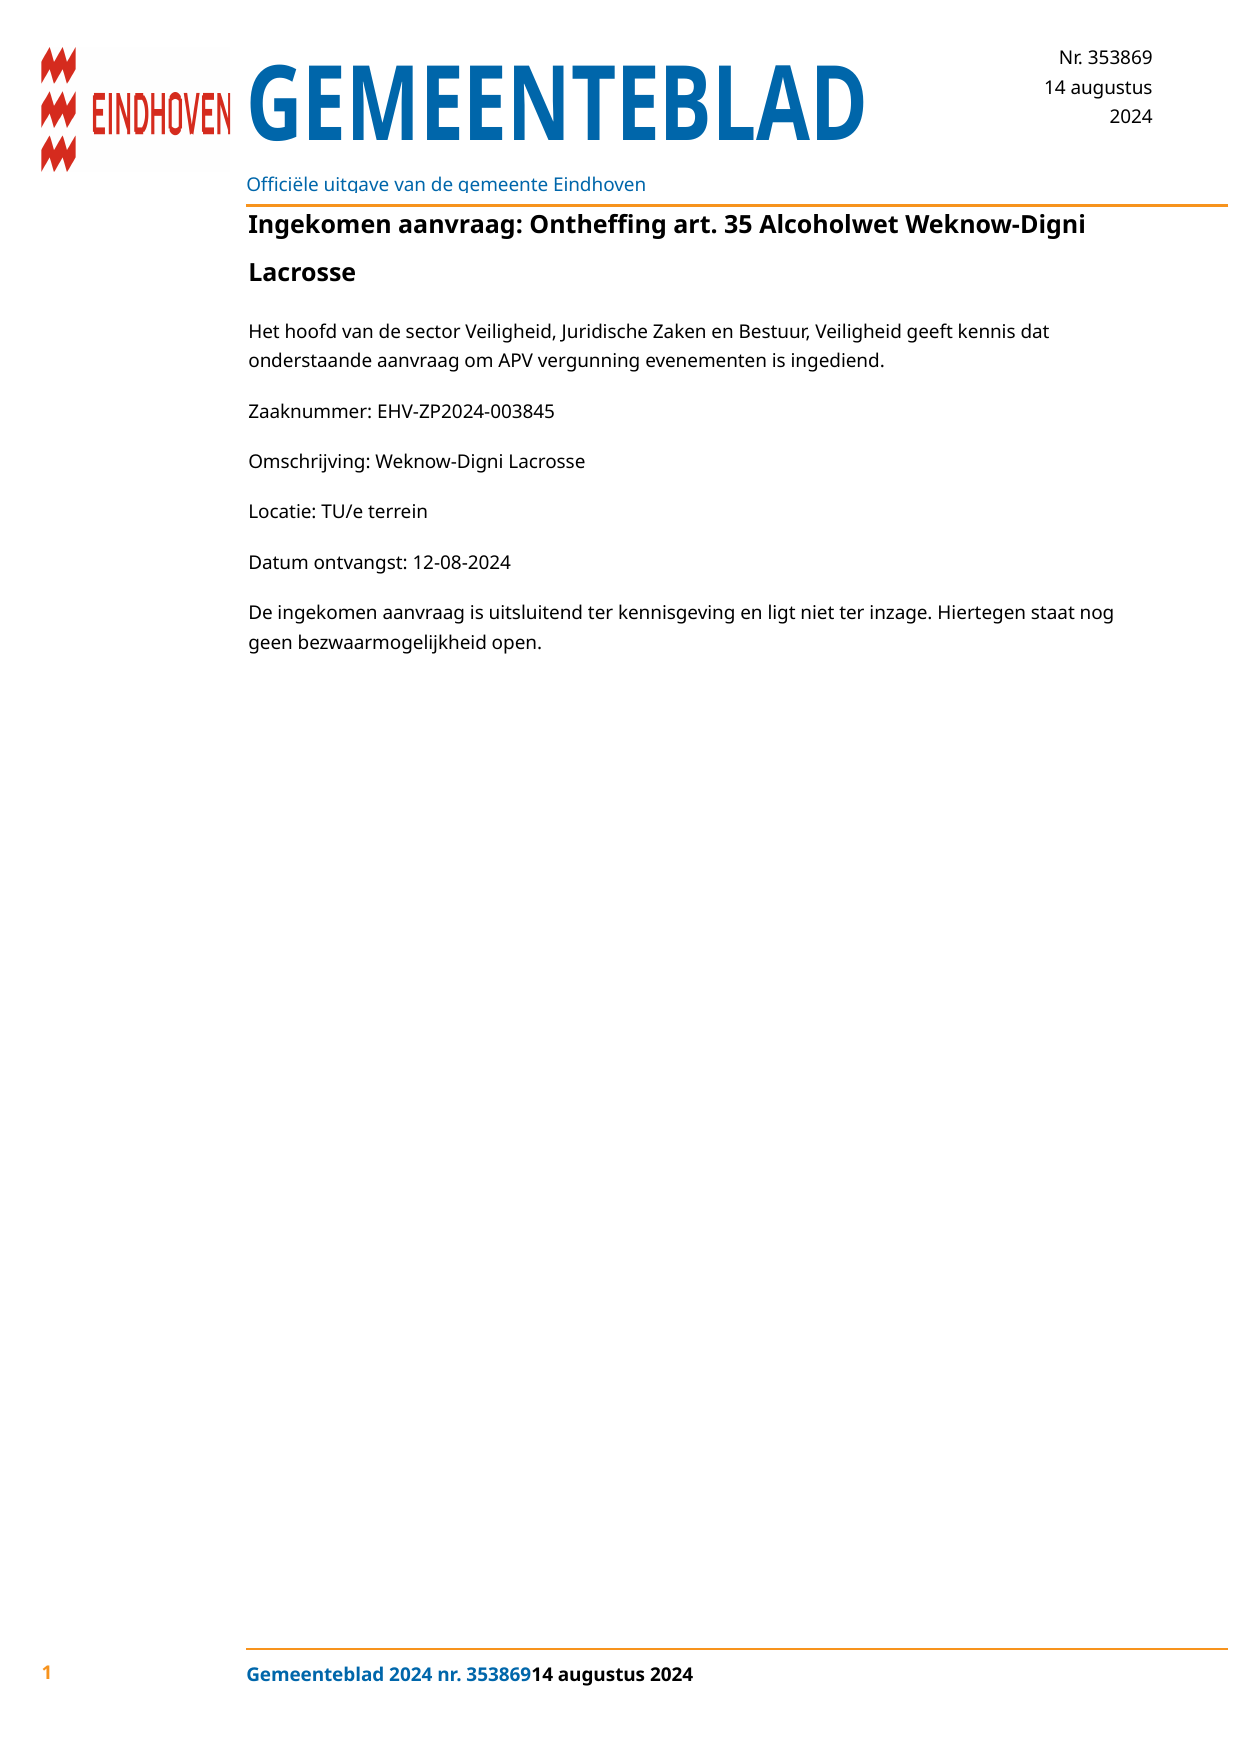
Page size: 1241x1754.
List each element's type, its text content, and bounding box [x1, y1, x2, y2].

text Ingekomen aanvraag: Ontheffing art. 35 Alcoholwet Weknow-Digni Lacrosse [248, 207, 1152, 288]
text Locatie: TU/e terrein [248, 499, 1152, 524]
text Omschrijving: Weknow-Digni Lacrosse [248, 448, 1152, 474]
text Het hoofd van de sector Veiligheid, Juridische Zaken en Bestuur, Veiligheid geeft kennis dat onderstaande aanvraag om APV vergunning evenementen is ingediend. [248, 318, 1152, 373]
text Zaaknummer: EHV-ZP2024-003845 [248, 398, 1152, 424]
text Datum ontvangst: 12-08-2024 [248, 549, 1152, 575]
text De ingekomen aanvraag is uitsluitend ter kennisgeving en ligt niet ter inzage. Hiertegen staat nog geen bezwaarmogelijkheid open. [248, 599, 1152, 655]
picture [41, 47, 231, 172]
